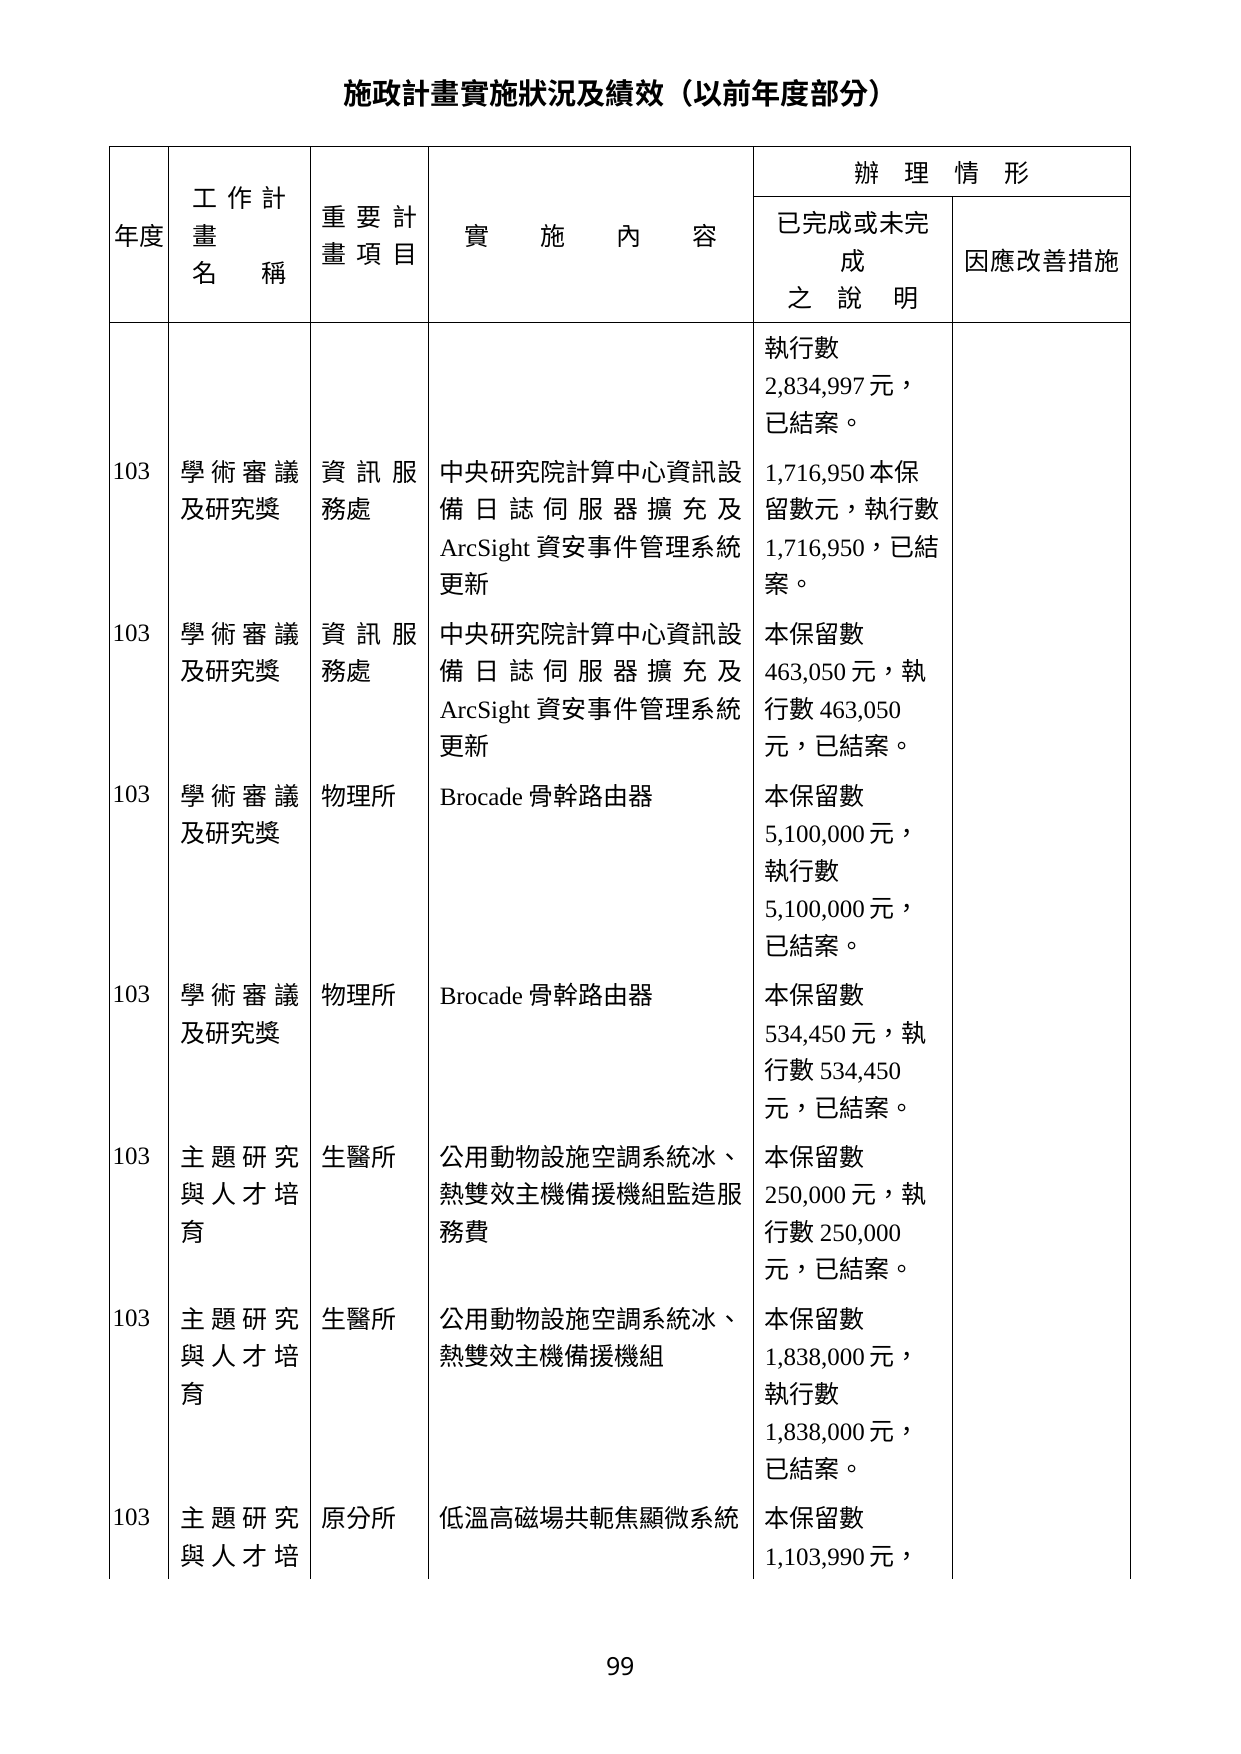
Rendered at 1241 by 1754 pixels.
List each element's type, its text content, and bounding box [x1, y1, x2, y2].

table_cell 因應改善措施 [953, 197, 1130, 322]
table_header 工作計畫 名稱 [169, 147, 310, 322]
table_cell 中央研究院計算中心資訊設備日誌伺服器擴充及ArcSight資安事件管理系統更新 [429, 608, 753, 770]
table_cell 本保留數1,838,000元，執行數1,838,000元，已結案。 [754, 1293, 952, 1492]
table_cell 本保留數463,050元，執行數463,050元，已結案。 [754, 608, 952, 770]
table_cell [953, 323, 1130, 446]
table_cell 本保留數534,450元，執行數534,450元，已結案。 [754, 969, 952, 1131]
table_cell 103 [110, 1293, 168, 1492]
table_cell 原分所 [311, 1492, 428, 1579]
table_cell 本保留數5,100,000元，執行數5,100,000元，已結案。 [754, 770, 952, 969]
table_cell [169, 323, 310, 446]
table_cell 主題研究與人才培育 [169, 1293, 310, 1492]
table_cell 生醫所 [311, 1293, 428, 1492]
table_cell [110, 323, 168, 446]
table_cell 主題研究與人才培 [169, 1492, 310, 1579]
table_cell 103 [110, 446, 168, 608]
table_cell 主題研究與人才培育 [169, 1131, 310, 1293]
table_cell 103 [110, 969, 168, 1131]
table_cell [953, 608, 1130, 770]
table_cell [311, 323, 428, 446]
table_cell 本保留數250,000元，執行數250,000元，已結案。 [754, 1131, 952, 1293]
table_cell 中央研究院計算中心資訊設備日誌伺服器擴充及ArcSight資安事件管理系統更新 [429, 446, 753, 608]
table_header 年度 [110, 147, 168, 322]
table_cell [953, 969, 1130, 1131]
table_cell 學術審議及研究獎 [169, 446, 310, 608]
table_header 辦理情形 [754, 147, 1130, 196]
table_cell 已完成或未完成 之 說 明 [754, 197, 952, 322]
table_cell 103 [110, 608, 168, 770]
table_cell 物理所 [311, 969, 428, 1131]
table_cell 公用動物設施空調系統冰、熱雙效主機備援機組 [429, 1293, 753, 1492]
table_cell [953, 1131, 1130, 1293]
table_cell 學術審議及研究獎 [169, 969, 310, 1131]
table_cell 物理所 [311, 770, 428, 969]
table_cell 103 [110, 770, 168, 969]
table_cell 資訊服務處 [311, 608, 428, 770]
table_cell 103 [110, 1131, 168, 1293]
table_cell 1,716,950本保留數元，執行數1,716,950，已結案。 [754, 446, 952, 608]
table_cell [953, 1492, 1130, 1579]
table_cell [953, 446, 1130, 608]
table_cell Brocade骨幹路由器 [429, 770, 753, 969]
table_cell 低溫高磁場共軛焦顯微系統 [429, 1492, 753, 1579]
table_cell 資訊服務處 [311, 446, 428, 608]
table_header 重要計畫項目 [311, 147, 428, 322]
table_cell [429, 323, 753, 446]
table_header 實施內容 [429, 147, 753, 322]
table_cell 本保留數1,103,990元， [754, 1492, 952, 1579]
table_cell 生醫所 [311, 1131, 428, 1293]
table_cell 學術審議及研究獎 [169, 608, 310, 770]
table_cell [953, 770, 1130, 969]
table_cell 公用動物設施空調系統冰、熱雙效主機備援機組監造服務費 [429, 1131, 753, 1293]
table_cell Brocade骨幹路由器 [429, 969, 753, 1131]
table_cell 學術審議及研究獎 [169, 770, 310, 969]
table_cell 執行數2,834,997元，已結案。 [754, 323, 952, 446]
table_cell [953, 1293, 1130, 1492]
table_cell 103 [110, 1492, 168, 1579]
